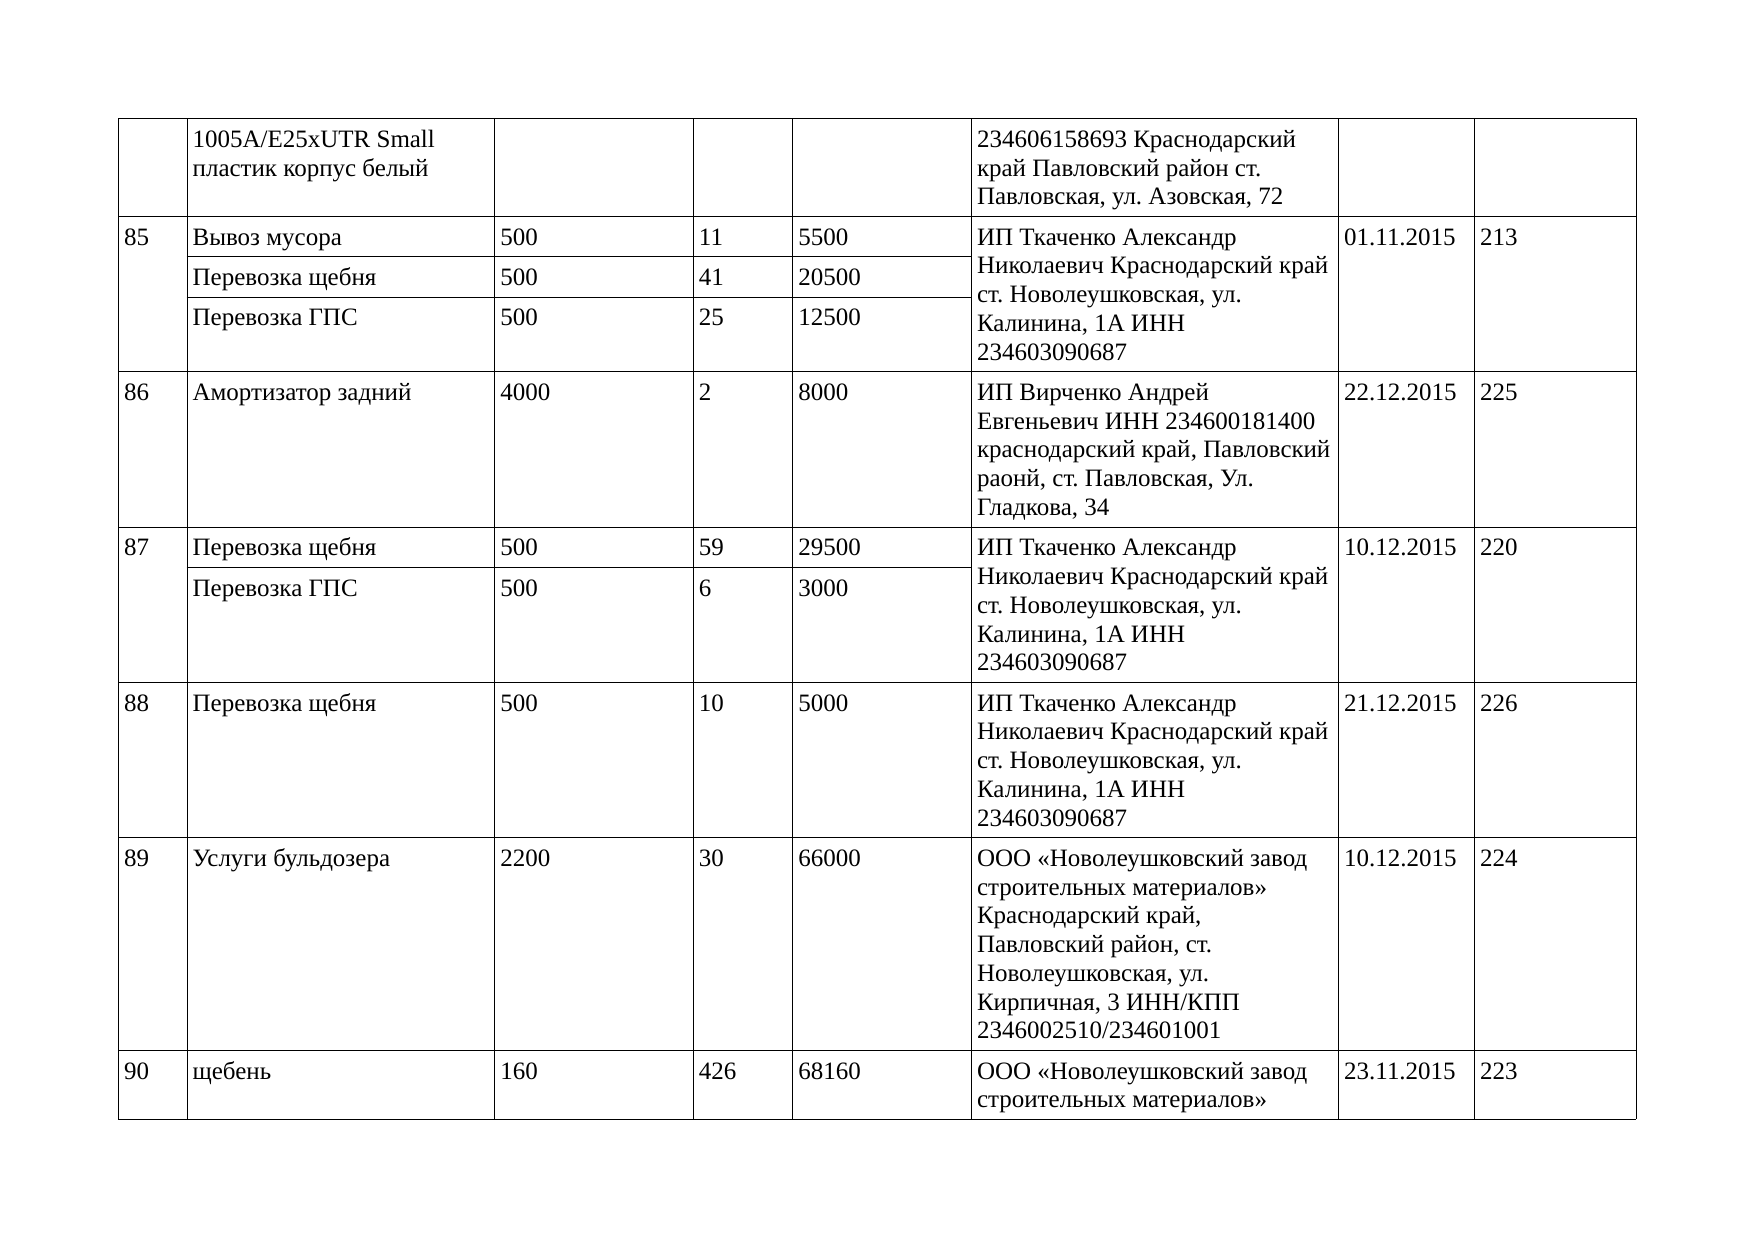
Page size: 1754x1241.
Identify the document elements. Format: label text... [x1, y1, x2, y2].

table_cell 2 [694, 372, 792, 527]
table_cell 5500 [793, 217, 971, 256]
table_cell 10 [694, 683, 792, 837]
table_cell ИП Ткаченко Александр Николаевич Краснодарский край ст. Новолеушковская, ул. Калинина, 1А ИНН 234603090687 [972, 528, 1338, 682]
table_cell 10.12.2015 [1339, 838, 1474, 1050]
table_cell 2200 [495, 838, 693, 1050]
table_cell 87 [119, 528, 187, 682]
table_cell 3000 [793, 568, 971, 682]
table_cell 20500 [793, 257, 971, 297]
table_cell 500 [495, 683, 693, 837]
table_cell 224 [1475, 838, 1636, 1050]
table_cell 30 [694, 838, 792, 1050]
table_cell Амортизатор задний [188, 372, 494, 527]
table_cell 21.12.2015 [1339, 683, 1474, 837]
table_cell 234606158693 Краснодарский край Павловский район ст. Павловская, ул. Азовская, 72 [972, 119, 1338, 216]
table_cell 500 [495, 257, 693, 297]
table_cell 23.11.2015 [1339, 1051, 1474, 1119]
table_cell [495, 119, 693, 216]
table_cell ИП Вирченко Андрей Евгеньевич ИНН 234600181400 краснодарский край, Павловский раонй, ст. Павловская, Ул. Гладкова, 34 [972, 372, 1338, 527]
table_cell 85 [119, 217, 187, 371]
table_cell Услуги бульдозера [188, 838, 494, 1050]
table_cell [1475, 119, 1636, 216]
table_cell ООО «Новолеушковский завод строительных материалов» [972, 1051, 1338, 1119]
table_cell [119, 119, 187, 216]
table_cell 160 [495, 1051, 693, 1119]
table_cell 11 [694, 217, 792, 256]
table_cell 226 [1475, 683, 1636, 837]
table_cell 4000 [495, 372, 693, 527]
table_cell 213 [1475, 217, 1636, 371]
table_cell ООО «Новолеушковский завод строительных материалов» Краснодарский край, Павловский район, ст. Новолеушковская, ул. Кирпичная, 3 ИНН/КПП 2346002510/234601001 [972, 838, 1338, 1050]
table_cell Перевозка щебня [188, 528, 494, 567]
table_cell 66000 [793, 838, 971, 1050]
table_cell [694, 119, 792, 216]
table_cell 12500 [793, 298, 971, 371]
table_cell Перевозка ГПС [188, 298, 494, 371]
table_cell 89 [119, 838, 187, 1050]
table_cell 10.12.2015 [1339, 528, 1474, 682]
table_cell 225 [1475, 372, 1636, 527]
table_cell щебень [188, 1051, 494, 1119]
table_cell 1005A/E25xUTR Small пластик корпус белый [188, 119, 494, 216]
table_cell Перевозка щебня [188, 257, 494, 297]
table_cell 8000 [793, 372, 971, 527]
table_cell 500 [495, 528, 693, 567]
table_cell 25 [694, 298, 792, 371]
table_cell 22.12.2015 [1339, 372, 1474, 527]
table_cell ИП Ткаченко Александр Николаевич Краснодарский край ст. Новолеушковская, ул. Калинина, 1А ИНН 234603090687 [972, 217, 1338, 371]
table_cell 500 [495, 217, 693, 256]
table_cell 426 [694, 1051, 792, 1119]
table_cell 220 [1475, 528, 1636, 682]
table_cell 88 [119, 683, 187, 837]
table_cell [1339, 119, 1474, 216]
table_cell 01.11.2015 [1339, 217, 1474, 371]
table_cell 223 [1475, 1051, 1636, 1119]
table_cell 5000 [793, 683, 971, 837]
table_cell 41 [694, 257, 792, 297]
table_cell 86 [119, 372, 187, 527]
table_cell 68160 [793, 1051, 971, 1119]
table_cell Перевозка щебня [188, 683, 494, 837]
table_cell 59 [694, 528, 792, 567]
table_cell 500 [495, 298, 693, 371]
table_cell 500 [495, 568, 693, 682]
table_cell Вывоз мусора [188, 217, 494, 256]
table_cell 6 [694, 568, 792, 682]
table_cell [793, 119, 971, 216]
table_cell ИП Ткаченко Александр Николаевич Краснодарский край ст. Новолеушковская, ул. Калинина, 1А ИНН 234603090687 [972, 683, 1338, 837]
table_cell 90 [119, 1051, 187, 1119]
table_cell 29500 [793, 528, 971, 567]
table_cell Перевозка ГПС [188, 568, 494, 682]
